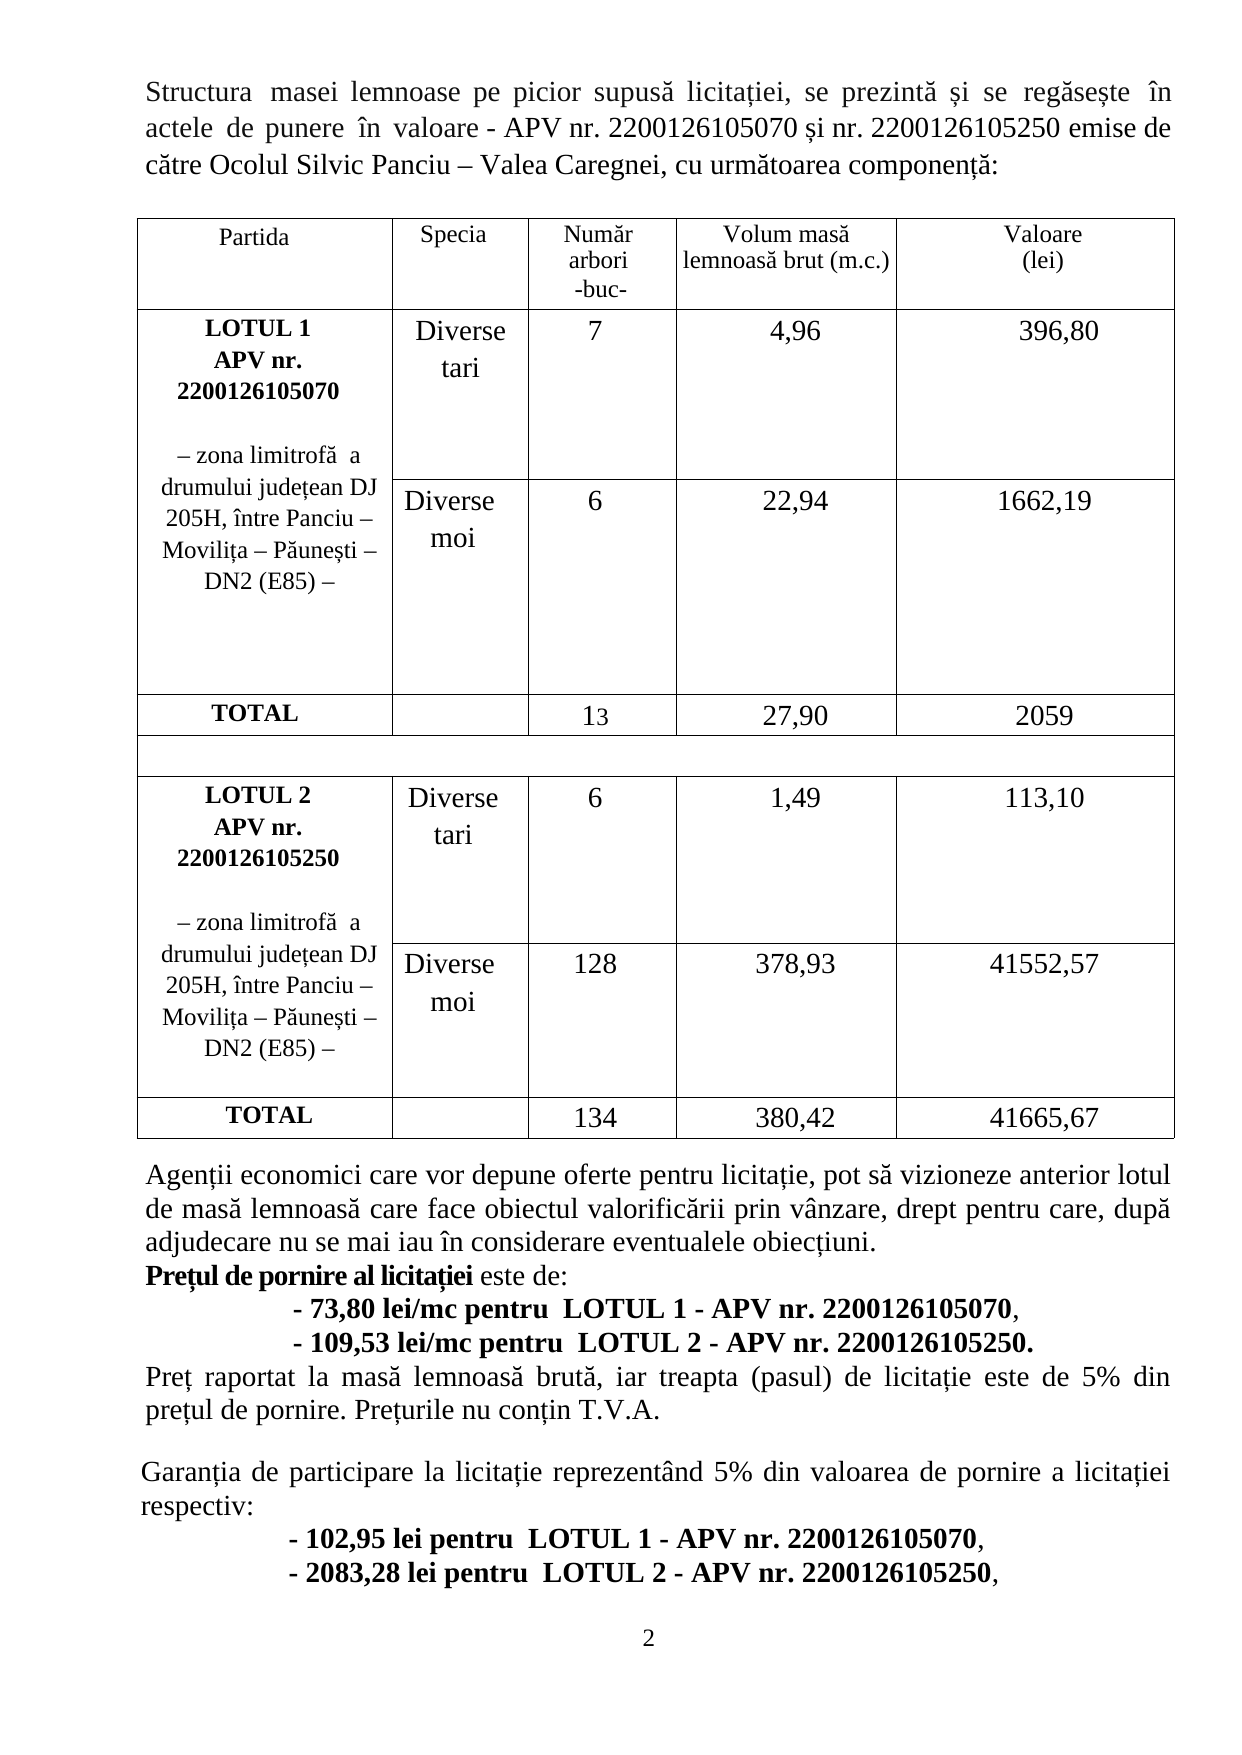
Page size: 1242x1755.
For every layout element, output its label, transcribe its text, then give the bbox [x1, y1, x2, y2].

text Prețul de pornire al licitației este de: [145, 1258, 1172, 1292]
table_cell TOTAL [138, 1098, 392, 1138]
text Preț raportat la masă lemnoasă brută, iar treapta (pasul) de licitație este de 5% din prețul de pornire. Prețurile nu conțin T.V.A. [145, 1359, 1172, 1426]
table_cell 4,96 [677, 310, 896, 478]
text - 73,80 lei/mc pentru LOTUL 1 - APV nr. 2200126105070, [145, 1292, 1172, 1325]
table_cell LOTUL 2 APV nr. 2200126105250 – zona limitrofă a drumului județean DJ 205H, între Panciu – Movilița – Păunești – DN2 (E85) – [138, 777, 392, 1097]
table_cell [393, 1098, 528, 1138]
table_cell 2059 [897, 695, 1174, 735]
table_header Număr arbori -buc- [529, 219, 676, 309]
table_cell Diverse moi [393, 944, 528, 1097]
table_cell Diverse moi [393, 480, 528, 694]
table_cell TOTAL [138, 695, 392, 735]
table_cell LOTUL 1 APV nr. 2200126105070 – zona limitrofă a drumului județean DJ 205H, între Panciu – Movilița – Păunești – DN2 (E85) – [138, 310, 392, 694]
table_cell 380,42 [677, 1098, 896, 1138]
table_cell 7 [529, 310, 676, 478]
text Agenții economici care vor depune oferte pentru licitație, pot să vizioneze anterior lotul de masă lemnoasă care face obiectul valorificării prin vânzare, drept pentru care, după adjudecare nu se mai iau în considerare eventualele obiecțiuni. [145, 1157, 1172, 1258]
table_header Partida [138, 219, 392, 309]
table_cell 6 [529, 480, 676, 694]
table_cell 13 [529, 695, 676, 735]
table_header Valoare (lei) [897, 219, 1174, 309]
table_cell Diverse tari [393, 777, 528, 942]
table_cell 22,94 [677, 480, 896, 694]
table_header Specia [393, 219, 528, 309]
text Structura masei lemnoase pe picior supusă licitației, se prezintă și se regăsește în actele de punere în valoare - APV nr. 2200126105070 și nr. 2200126105250 emise de către Ocolul Silvic Panciu – Valea Caregnei, cu următoarea componență: [145, 74, 1172, 181]
table_cell 6 [529, 777, 676, 942]
table_header Volum masă lemnoasă brut (m.c.) [677, 219, 896, 309]
table_cell 1662,19 [897, 480, 1174, 694]
table_cell 27,90 [677, 695, 896, 735]
table_cell 41665,67 [897, 1098, 1174, 1138]
table_cell 396,80 [897, 310, 1174, 478]
text - 102,95 lei pentru LOTUL 1 - APV nr. 2200126105070, [141, 1522, 1172, 1555]
table_cell 1,49 [677, 777, 896, 942]
table_cell [393, 695, 528, 735]
text - 2083,28 lei pentru LOTUL 2 - APV nr. 2200126105250, [141, 1555, 1172, 1589]
table_cell 134 [529, 1098, 676, 1138]
table_cell 113,10 [897, 777, 1174, 942]
table_cell [138, 736, 1174, 776]
table_cell 378,93 [677, 944, 896, 1097]
table_cell 128 [529, 944, 676, 1097]
table_cell Diverse tari [393, 310, 528, 478]
table_cell 41552,57 [897, 944, 1174, 1097]
text Garanția de participare la licitație reprezentând 5% din valoarea de pornire a licitației respectiv: [141, 1454, 1172, 1522]
text - 109,53 lei/mc pentru LOTUL 2 - APV nr. 2200126105250. [145, 1325, 1172, 1359]
